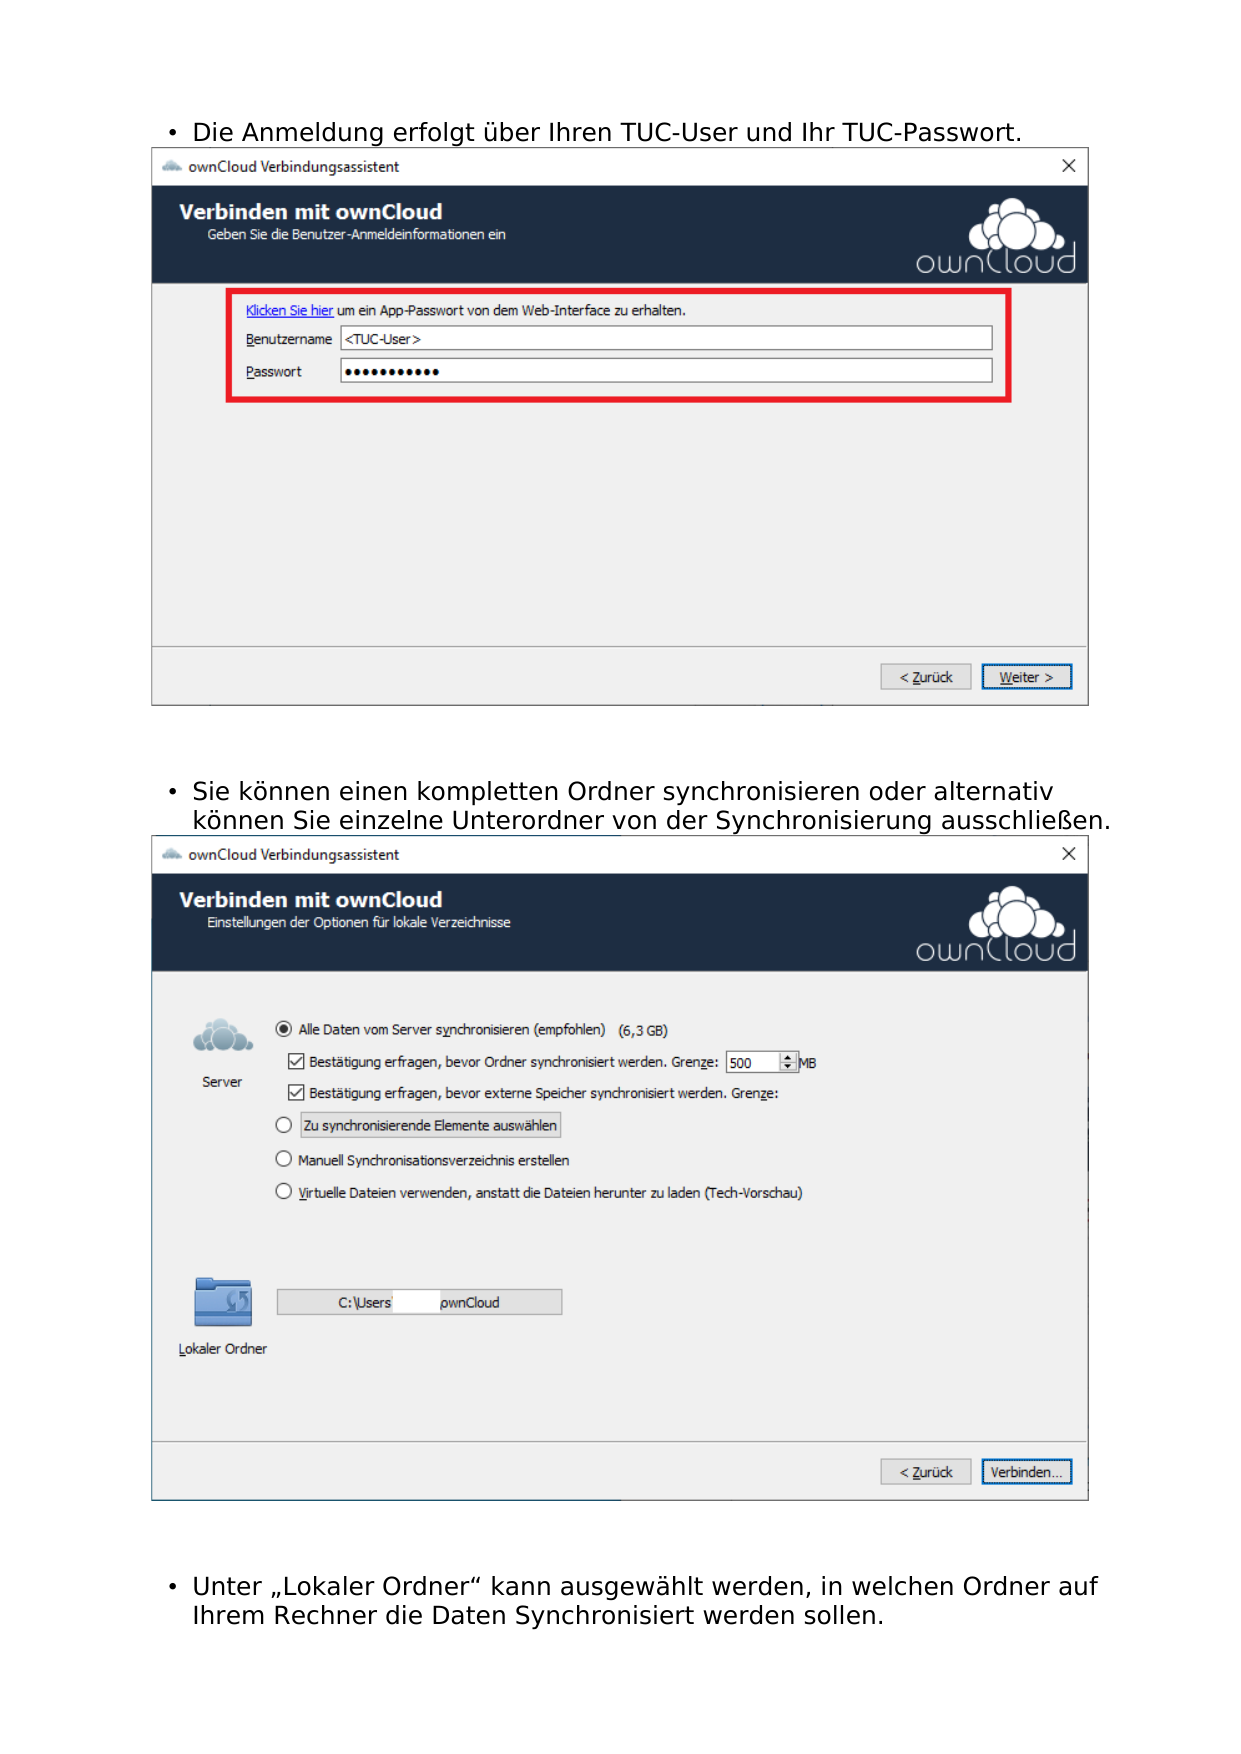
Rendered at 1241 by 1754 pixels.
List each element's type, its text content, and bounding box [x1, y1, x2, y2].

list Sie können einen kompletten Ordner synchronisieren oder alternativ können Sie einzelne Unterordner von der Synchronisierung ausschließen. [177, 777, 1122, 835]
picture [151, 147, 1089, 706]
list Unter „Lokaler Ordner“ kann ausgewählt werden, in welchen Ordner auf Ihrem Rechner die Daten Synchronisiert werden sollen. [177, 1572, 1122, 1630]
list Die Anmeldung erfolgt über Ihren TUC-User und Ihr TUC-Passwort. [177, 118, 1122, 147]
picture [151, 835, 1089, 1501]
